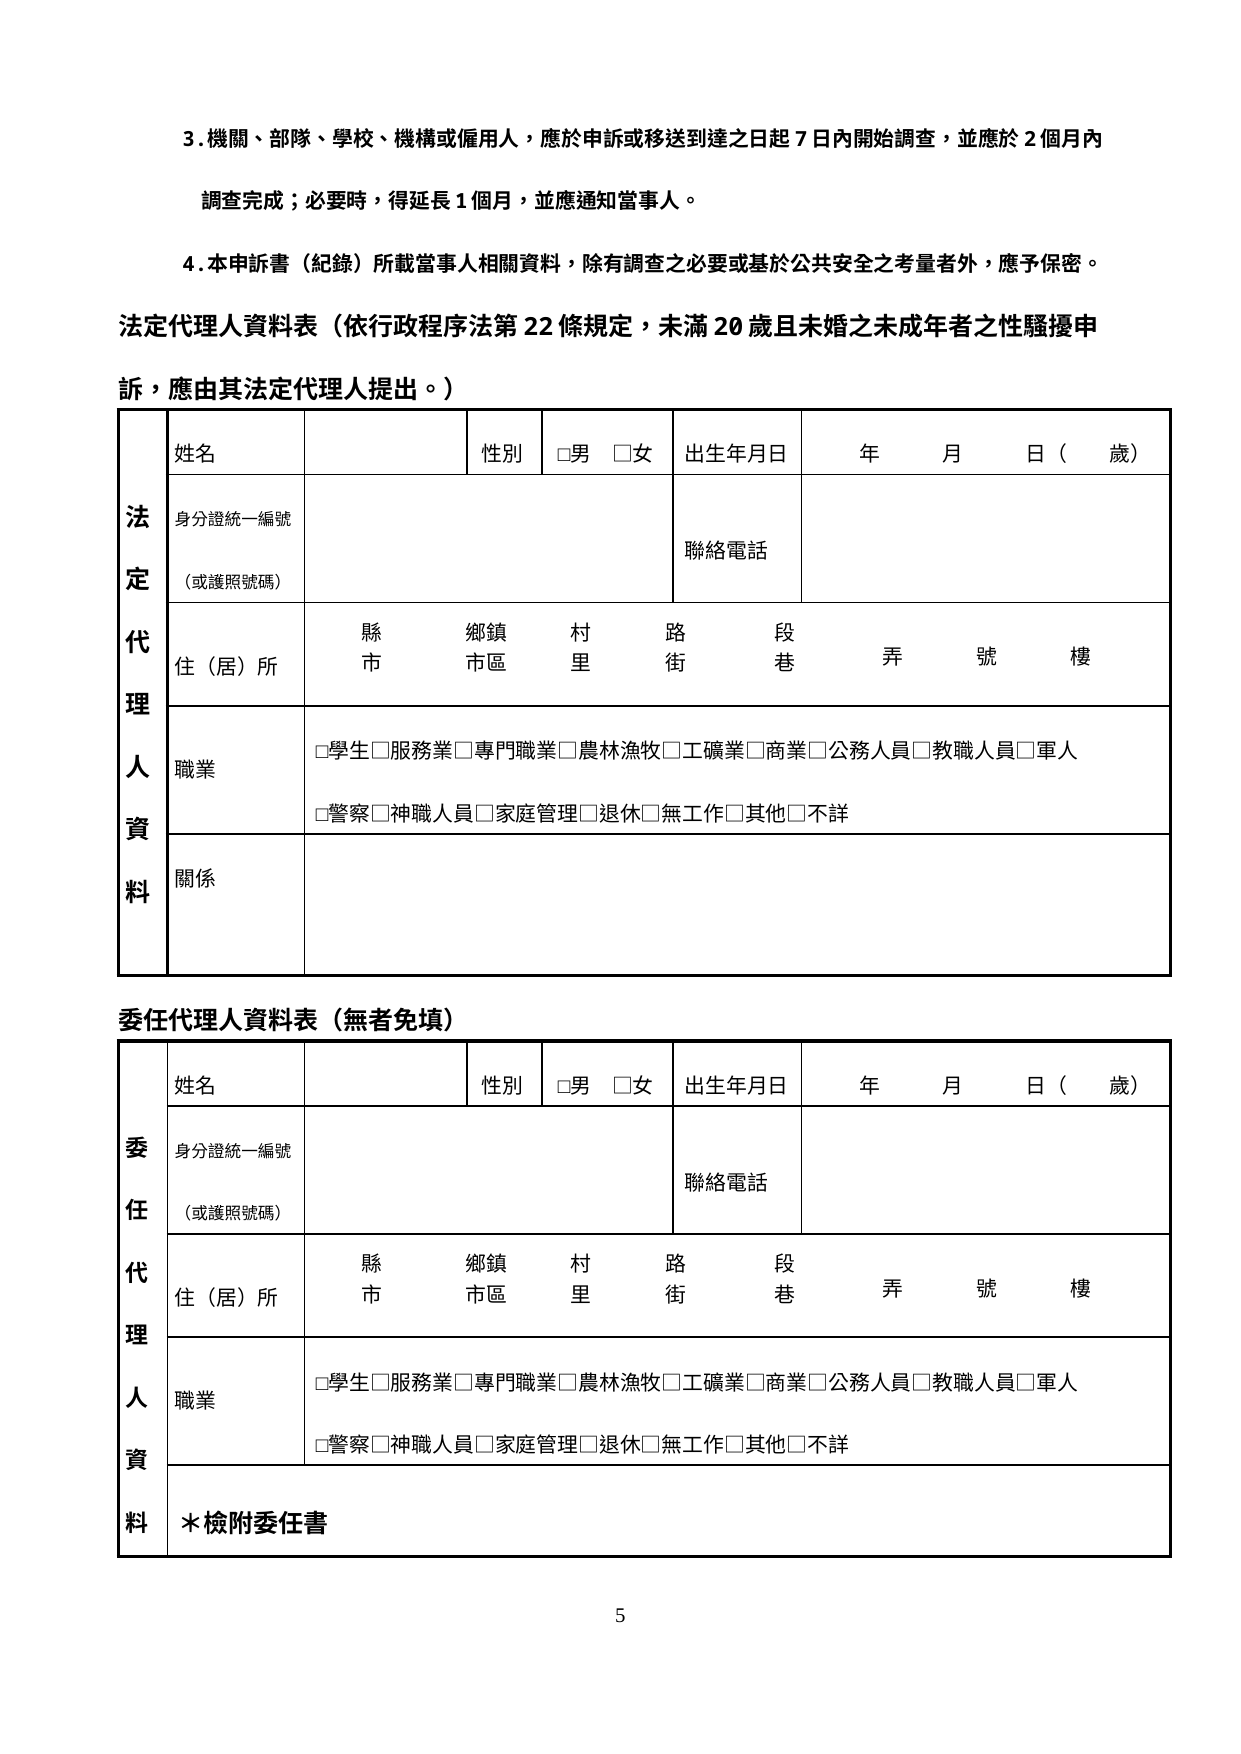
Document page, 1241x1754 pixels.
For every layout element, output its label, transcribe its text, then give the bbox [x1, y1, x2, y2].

table_cell 身分證統一編號（或護照號碼） [168, 1107, 304, 1233]
table_cell 住（居）所 [169, 603, 304, 705]
table_cell 關係 [169, 835, 304, 974]
table_cell 聯絡電話 [674, 475, 801, 602]
table_cell [305, 1107, 672, 1233]
table_header 姓名 [169, 411, 304, 474]
text 4.本申訴書（紀錄）所載當事人相關資料，除有調查之必要或基於公共安全之考量者外，應予保密。 [182, 221, 1122, 283]
text 法定代理人資料表（依行政程序法第22條規定，未滿20歲且未婚之未成年者之性騷擾申訴，應由其法定代理人提出。） [118, 283, 1122, 408]
table_cell ＊檢附委任書 [168, 1466, 1169, 1555]
table_cell 職業 [168, 1338, 304, 1464]
text 3.機關、部隊、學校、機構或僱用人，應於申訴或移送到達之日起7日內開始調查，並應於2個月內調查完成；必要時，得延長1個月，並應通知當事人。 [182, 96, 1122, 221]
table_header 委任代理人資料 [120, 1043, 167, 1555]
table_header □男 □女 [543, 1043, 672, 1105]
table_cell 縣市 鄉鎮市區 村里 路街 段巷 弄 號 樓 [305, 1235, 1169, 1336]
table_header 法定代理人資料 [120, 411, 166, 974]
table_cell [305, 475, 672, 602]
table_cell 身分證統一編號（或護照號碼） [169, 475, 304, 602]
table_header [305, 411, 466, 474]
table_cell [802, 475, 1169, 602]
table_header 年 月 日（ 歲） [802, 411, 1169, 474]
table_header 出生年月日 [674, 411, 801, 474]
table_cell 職業 [169, 707, 304, 833]
table_header [305, 1043, 466, 1105]
table_cell [305, 835, 1169, 974]
table_header 性別 [468, 411, 541, 474]
table_cell □學生□服務業□專門職業□農林漁牧□工礦業□商業□公務人員□教職人員□軍人 □警察□神職人員□家庭管理□退休□無工作□其他□不詳 [305, 1338, 1169, 1464]
table_header 姓名 [168, 1043, 304, 1105]
table_cell 住（居）所 [168, 1235, 304, 1336]
table_cell 聯絡電話 [674, 1107, 801, 1233]
table_header 年 月 日（ 歲） [802, 1043, 1169, 1105]
table_cell □學生□服務業□專門職業□農林漁牧□工礦業□商業□公務人員□教職人員□軍人 □警察□神職人員□家庭管理□退休□無工作□其他□不詳 [305, 707, 1169, 833]
table_header 性別 [468, 1043, 541, 1105]
table_header □男 □女 [543, 411, 672, 474]
text 委任代理人資料表（無者免填） [118, 977, 1122, 1039]
table_cell [802, 1107, 1169, 1233]
table_header 出生年月日 [674, 1043, 801, 1105]
table_cell 縣市 鄉鎮市區 村里 路街 段巷 弄 號 樓 [305, 603, 1169, 705]
